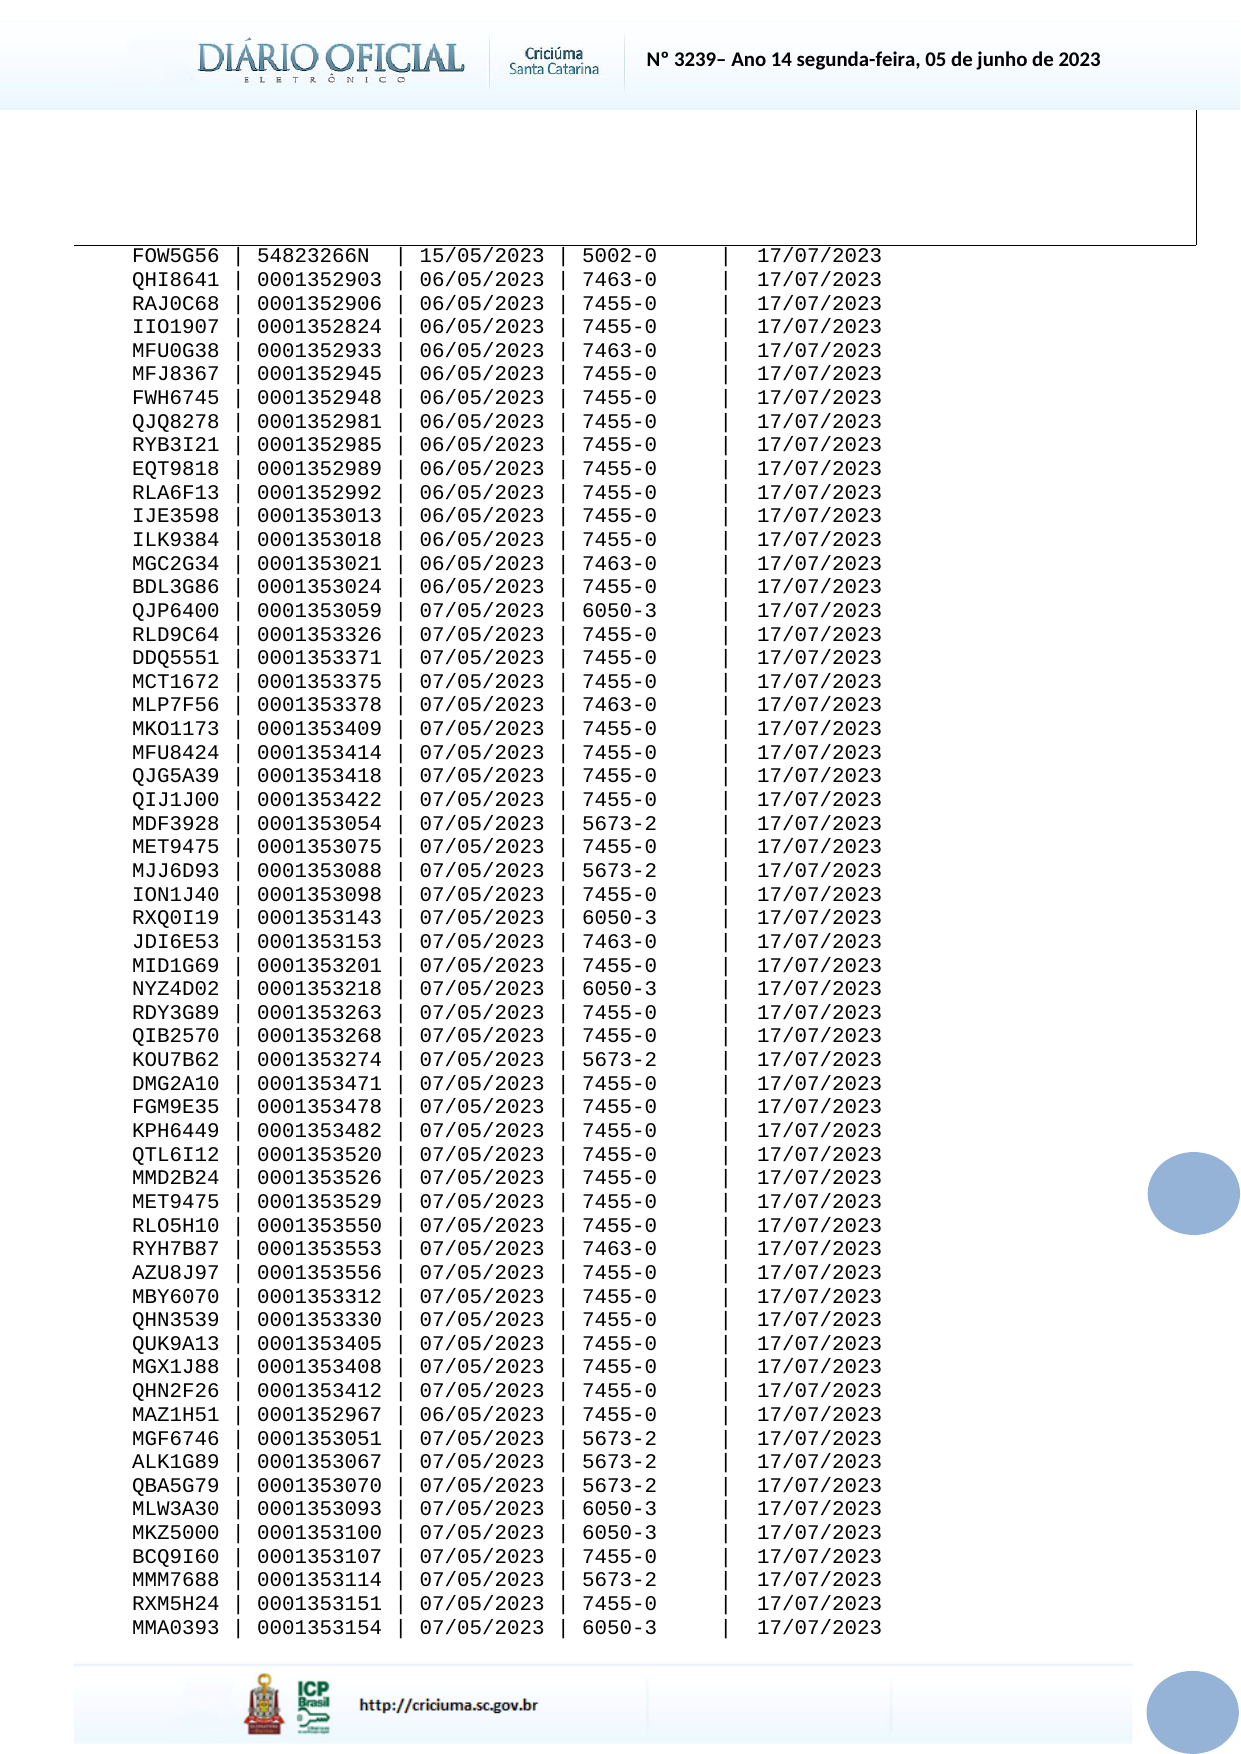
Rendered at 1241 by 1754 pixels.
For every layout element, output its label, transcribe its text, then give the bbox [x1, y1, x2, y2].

text DDQ5551 | 0001353371 | 07/05/2023 | 7455-0 | 17/07/2023 [44, 647, 1196, 671]
text QHI8641 | 0001352903 | 06/05/2023 | 7463-0 | 17/07/2023 [44, 269, 1196, 292]
text ILK9384 | 0001353018 | 06/05/2023 | 7455-0 | 17/07/2023 [44, 529, 1196, 553]
text MET9475 | 0001353075 | 07/05/2023 | 7455-0 | 17/07/2023 [44, 836, 1196, 860]
text MKZ5000 | 0001353100 | 07/05/2023 | 6050-3 | 17/07/2023 [44, 1522, 1196, 1546]
text QTL6I12 | 0001353520 | 07/05/2023 | 7455-0 | 17/07/2023 [44, 1144, 1196, 1167]
text RDY3G89 | 0001353263 | 07/05/2023 | 7455-0 | 17/07/2023 [44, 1002, 1196, 1026]
text MGF6746 | 0001353051 | 07/05/2023 | 5673-2 | 17/07/2023 [44, 1427, 1196, 1451]
text AZU8J97 | 0001353556 | 07/05/2023 | 7455-0 | 17/07/2023 [44, 1262, 1196, 1286]
text RLD9C64 | 0001353326 | 07/05/2023 | 7455-0 | 17/07/2023 [44, 623, 1196, 647]
text MMA0393 | 0001353154 | 07/05/2023 | 6050-3 | 17/07/2023 [44, 1617, 1196, 1640]
text ALK1G89 | 0001353067 | 07/05/2023 | 5673-2 | 17/07/2023 [44, 1451, 1196, 1475]
text QIB2570 | 0001353268 | 07/05/2023 | 7455-0 | 17/07/2023 [44, 1026, 1196, 1049]
text RXQ0I19 | 0001353143 | 07/05/2023 | 6050-3 | 17/07/2023 [44, 907, 1196, 931]
text QHN3539 | 0001353330 | 07/05/2023 | 7455-0 | 17/07/2023 [44, 1309, 1196, 1333]
text MLP7F56 | 0001353378 | 07/05/2023 | 7463-0 | 17/07/2023 [44, 694, 1196, 718]
text MET9475 | 0001353529 | 07/05/2023 | 7455-0 | 17/07/2023 [44, 1191, 1153, 1215]
text MFJ8367 | 0001352945 | 06/05/2023 | 7455-0 | 17/07/2023 [44, 363, 1196, 387]
text MDF3928 | 0001353054 | 07/05/2023 | 5673-2 | 17/07/2023 [44, 813, 1196, 836]
text QIJ1J00 | 0001353422 | 07/05/2023 | 7455-0 | 17/07/2023 [44, 789, 1196, 813]
text QHN2F26 | 0001353412 | 07/05/2023 | 7455-0 | 17/07/2023 [44, 1380, 1196, 1404]
text FGM9E35 | 0001353478 | 07/05/2023 | 7455-0 | 17/07/2023 [44, 1096, 1196, 1120]
text MLW3A30 | 0001353093 | 07/05/2023 | 6050-3 | 17/07/2023 [44, 1498, 1196, 1522]
text QBA5G79 | 0001353070 | 07/05/2023 | 5673-2 | 17/07/2023 [44, 1475, 1196, 1498]
text RYB3I21 | 0001352985 | 06/05/2023 | 7455-0 | 17/07/2023 [44, 434, 1196, 458]
text RLO5H10 | 0001353550 | 07/05/2023 | 7455-0 | 17/07/2023 [44, 1215, 1196, 1238]
text MGX1J88 | 0001353408 | 07/05/2023 | 7455-0 | 17/07/2023 [44, 1357, 1196, 1380]
text QJP6400 | 0001353059 | 07/05/2023 | 6050-3 | 17/07/2023 [44, 600, 1196, 623]
text EQT9818 | 0001352989 | 06/05/2023 | 7455-0 | 17/07/2023 [44, 458, 1196, 482]
text RAJ0C68 | 0001352906 | 06/05/2023 | 7455-0 | 17/07/2023 [44, 292, 1196, 316]
text IIO1907 | 0001352824 | 06/05/2023 | 7455-0 | 17/07/2023 [44, 316, 1196, 340]
text MMD2B24 | 0001353526 | 07/05/2023 | 7455-0 | 17/07/2023 [44, 1167, 1157, 1191]
text JDI6E53 | 0001353153 | 07/05/2023 | 7463-0 | 17/07/2023 [44, 931, 1196, 954]
text NYZ4D02 | 0001353218 | 07/05/2023 | 6050-3 | 17/07/2023 [44, 978, 1196, 1002]
text RLA6F13 | 0001352992 | 06/05/2023 | 7455-0 | 17/07/2023 [44, 482, 1196, 505]
text MID1G69 | 0001353201 | 07/05/2023 | 7455-0 | 17/07/2023 [44, 954, 1196, 978]
text MAZ1H51 | 0001352967 | 06/05/2023 | 7455-0 | 17/07/2023 [44, 1404, 1196, 1427]
text MKO1173 | 0001353409 | 07/05/2023 | 7455-0 | 17/07/2023 [44, 718, 1196, 742]
text QJG5A39 | 0001353418 | 07/05/2023 | 7455-0 | 17/07/2023 [44, 765, 1196, 789]
text MFU8424 | 0001353414 | 07/05/2023 | 7455-0 | 17/07/2023 [44, 742, 1196, 765]
text QUK9A13 | 0001353405 | 07/05/2023 | 7455-0 | 17/07/2023 [44, 1333, 1196, 1357]
text FWH6745 | 0001352948 | 06/05/2023 | 7455-0 | 17/07/2023 [44, 387, 1196, 411]
text MGC2G34 | 0001353021 | 06/05/2023 | 7463-0 | 17/07/2023 [44, 553, 1196, 576]
text BDL3G86 | 0001353024 | 06/05/2023 | 7455-0 | 17/07/2023 [44, 576, 1196, 600]
text KOU7B62 | 0001353274 | 07/05/2023 | 5673-2 | 17/07/2023 [44, 1049, 1196, 1073]
text MCT1672 | 0001353375 | 07/05/2023 | 7455-0 | 17/07/2023 [44, 671, 1196, 694]
text FOW5G56 | 54823266N | 15/05/2023 | 5002-0 | 17/07/2023 [44, 245, 1196, 269]
text RYH7B87 | 0001353553 | 07/05/2023 | 7463-0 | 17/07/2023 [44, 1238, 1196, 1262]
text QJQ8278 | 0001352981 | 06/05/2023 | 7455-0 | 17/07/2023 [44, 411, 1196, 434]
text MJJ6D93 | 0001353088 | 07/05/2023 | 5673-2 | 17/07/2023 [44, 860, 1196, 884]
text DMG2A10 | 0001353471 | 07/05/2023 | 7455-0 | 17/07/2023 [44, 1073, 1196, 1096]
text ION1J40 | 0001353098 | 07/05/2023 | 7455-0 | 17/07/2023 [44, 884, 1196, 907]
text MBY6070 | 0001353312 | 07/05/2023 | 7455-0 | 17/07/2023 [44, 1286, 1196, 1309]
text KPH6449 | 0001353482 | 07/05/2023 | 7455-0 | 17/07/2023 [44, 1120, 1196, 1144]
text MFU0G38 | 0001352933 | 06/05/2023 | 7463-0 | 17/07/2023 [44, 340, 1196, 363]
text RXM5H24 | 0001353151 | 07/05/2023 | 7455-0 | 17/07/2023 [44, 1593, 1196, 1617]
text BCQ9I60 | 0001353107 | 07/05/2023 | 7455-0 | 17/07/2023 [44, 1546, 1196, 1569]
text IJE3598 | 0001353013 | 06/05/2023 | 7455-0 | 17/07/2023 [44, 505, 1196, 529]
text MMM7688 | 0001353114 | 07/05/2023 | 5673-2 | 17/07/2023 [44, 1569, 1196, 1593]
